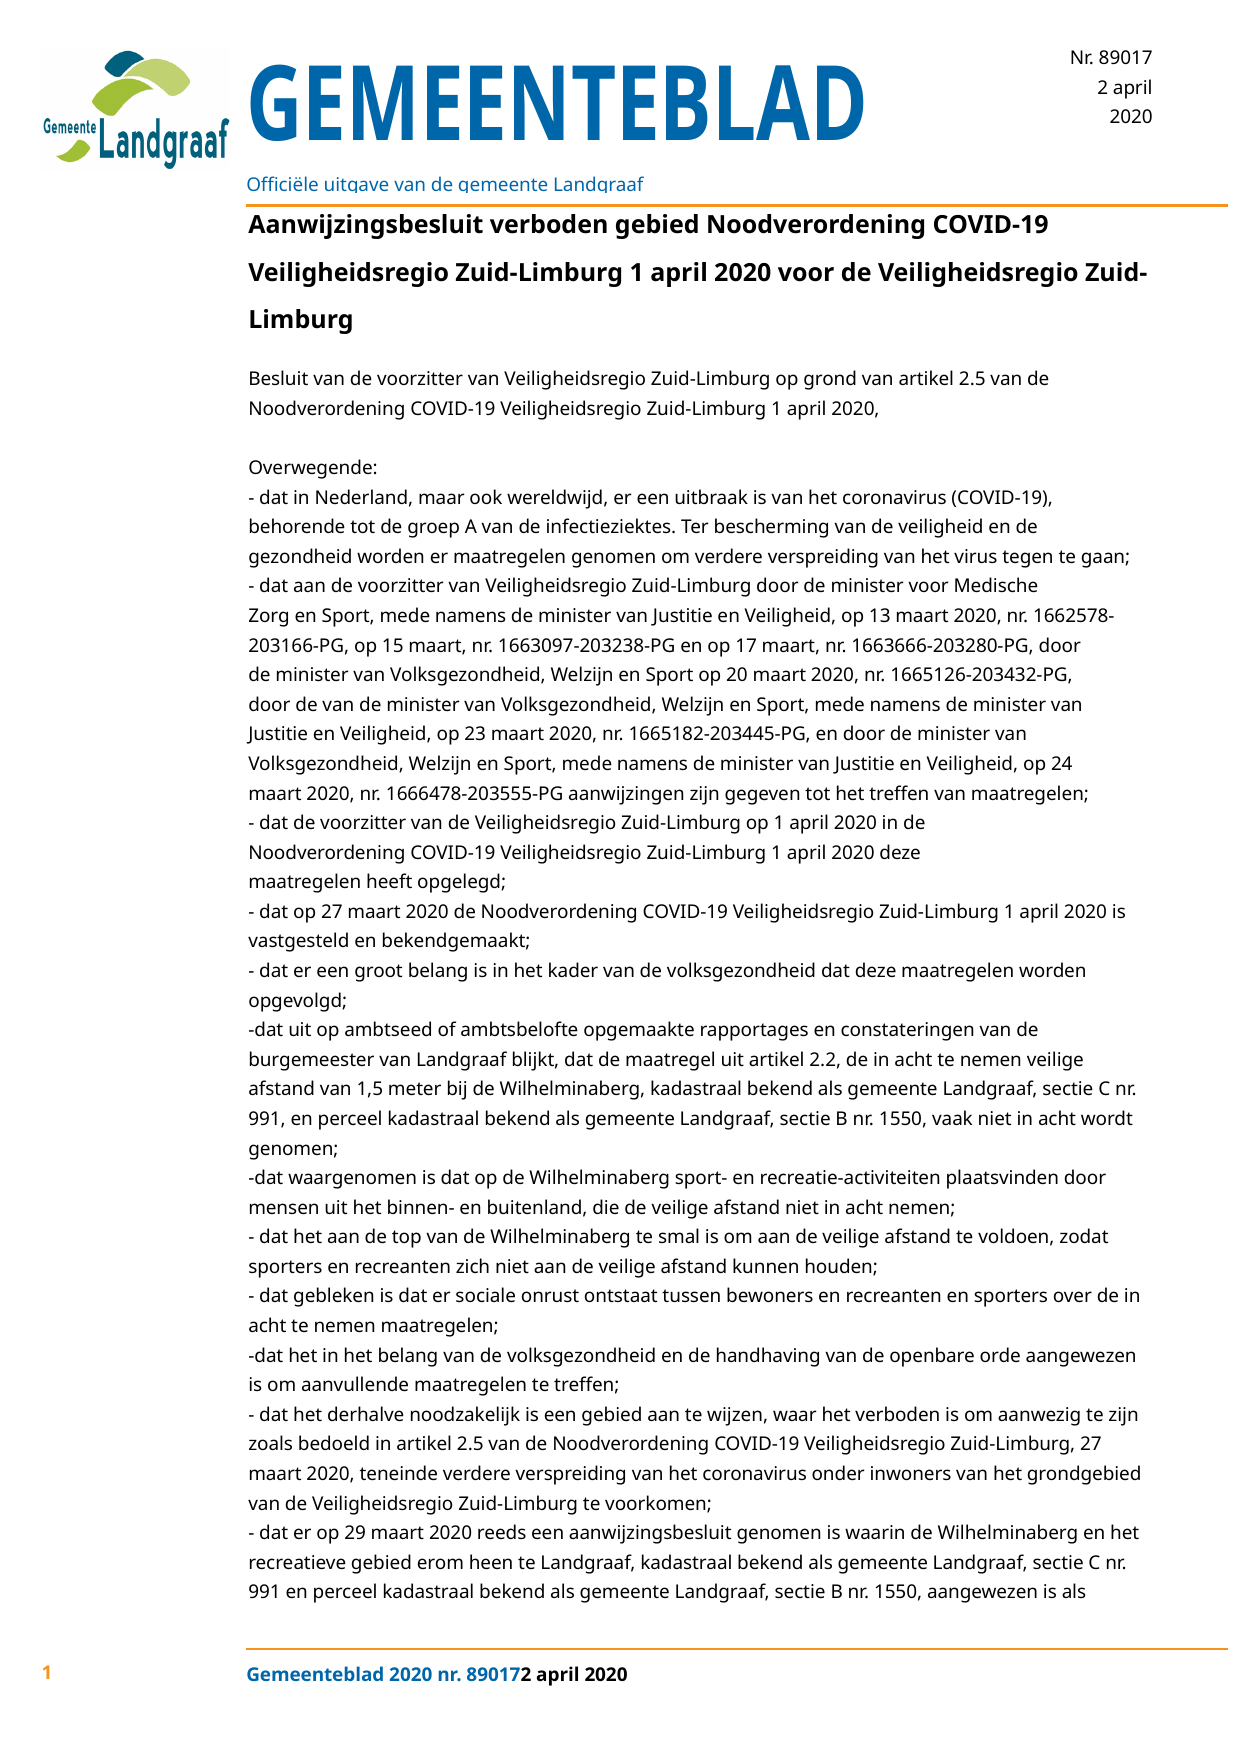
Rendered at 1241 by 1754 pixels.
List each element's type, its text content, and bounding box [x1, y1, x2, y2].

text -dat waargenomen is dat op de Wilhelminaberg sport- en recreatie-activiteiten plaatsvinden door mensen uit het binnen- en buitenland, die de veilige afstand niet in acht nemen; [248, 1164, 1152, 1219]
text -dat uit op ambtseed of ambtsbelofte opgemaakte rapportages en constateringen van de burgemeester van Landgraaf blijkt, dat de maatregel uit artikel 2.2, de in acht te nemen veilige afstand van 1,5 meter bij de Wilhelminaberg, kadastraal bekend als gemeente Landgraaf, sectie C nr. 991, en perceel kadastraal bekend als gemeente Landgraaf, sectie B nr. 1550, vaak niet in acht wordt genomen; [248, 1016, 1152, 1160]
text de minister van Volksgezondheid, Welzijn en Sport op 20 maart 2020, nr. 1665126-203432-PG, [248, 661, 1152, 687]
text 203166-PG, op 15 maart, nr. 1663097-203238-PG en op 17 maart, nr. 1663666-203280-PG, door [248, 632, 1152, 657]
text Besluit van de voorzitter van Veiligheidsregio Zuid-Limburg op grond van artikel 2.5 van de [248, 366, 1152, 391]
text Aanwijzingsbesluit verboden gebied Noodverordening COVID-19 Veiligheidsregio Zuid-Limburg 1 april 2020 voor de Veiligheidsregio Zuid-Limburg [248, 207, 1152, 336]
text maatregelen heeft opgelegd; [248, 868, 1152, 894]
text behorende tot de groep A van de infectieziektes. Ter bescherming van de veiligheid en de [248, 513, 1152, 539]
text door de van de minister van Volksgezondheid, Welzijn en Sport, mede namens de minister van [248, 691, 1152, 717]
text Volksgezondheid, Welzijn en Sport, mede namens de minister van Justitie en Veiligheid, op 24 [248, 750, 1152, 776]
text - dat het derhalve noodzakelijk is een gebied aan te wijzen, waar het verboden is om aanwezig te zijn zoals bedoeld in artikel 2.5 van de Noodverordening COVID-19 Veiligheidsregio Zuid-Limburg, 27 maart 2020, teneinde verdere verspreiding van het coronavirus onder inwoners van het grondgebied van de Veiligheidsregio Zuid-Limburg te voorkomen; [248, 1401, 1152, 1515]
text - dat er op 29 maart 2020 reeds een aanwijzingsbesluit genomen is waarin de Wilhelminaberg en het recreatieve gebied erom heen te Landgraaf, kadastraal bekend als gemeente Landgraaf, sectie C nr. 991 en perceel kadastraal bekend als gemeente Landgraaf, sectie B nr. 1550, aangewezen is als [248, 1519, 1152, 1604]
text gezondheid worden er maatregelen genomen om verdere verspreiding van het virus tegen te gaan; [248, 543, 1152, 569]
text Noodverordening COVID-19 Veiligheidsregio Zuid-Limburg 1 april 2020 deze [248, 839, 1152, 864]
text - dat aan de voorzitter van Veiligheidsregio Zuid-Limburg door de minister voor Medische [248, 573, 1152, 598]
text - dat het aan de top van de Wilhelminaberg te smal is om aan de veilige afstand te voldoen, zodat sporters en recreanten zich niet aan de veilige afstand kunnen houden; [248, 1223, 1152, 1279]
text Justitie en Veiligheid, op 23 maart 2020, nr. 1665182-203445-PG, en door de minister van [248, 721, 1152, 746]
text - dat de voorzitter van de Veiligheidsregio Zuid-Limburg op 1 april 2020 in de [248, 809, 1152, 835]
text - dat op 27 maart 2020 de Noodverordening COVID-19 Veiligheidsregio Zuid-Limburg 1 april 2020 is vastgesteld en bekendgemaakt; [248, 898, 1152, 953]
text Zorg en Sport, mede namens de minister van Justitie en Veiligheid, op 13 maart 2020, nr. 1662578- [248, 602, 1152, 628]
picture [41, 47, 231, 172]
text Noodverordening COVID-19 Veiligheidsregio Zuid-Limburg 1 april 2020, [248, 395, 1152, 421]
text maart 2020, nr. 1666478-203555-PG aanwijzingen zijn gegeven tot het treffen van maatregelen; [248, 780, 1152, 805]
text Overwegende: [248, 454, 1152, 480]
text -dat het in het belang van de volksgezondheid en de handhaving van de openbare orde aangewezen is om aanvullende maatregelen te treffen; [248, 1342, 1152, 1397]
text - dat in Nederland, maar ook wereldwijd, er een uitbraak is van het coronavirus (COVID-19), [248, 484, 1152, 509]
text - dat er een groot belang is in het kader van de volksgezondheid dat deze maatregelen worden opgevolgd; [248, 957, 1152, 1012]
text - dat gebleken is dat er sociale onrust ontstaat tussen bewoners en recreanten en sporters over de in acht te nemen maatregelen; [248, 1283, 1152, 1338]
